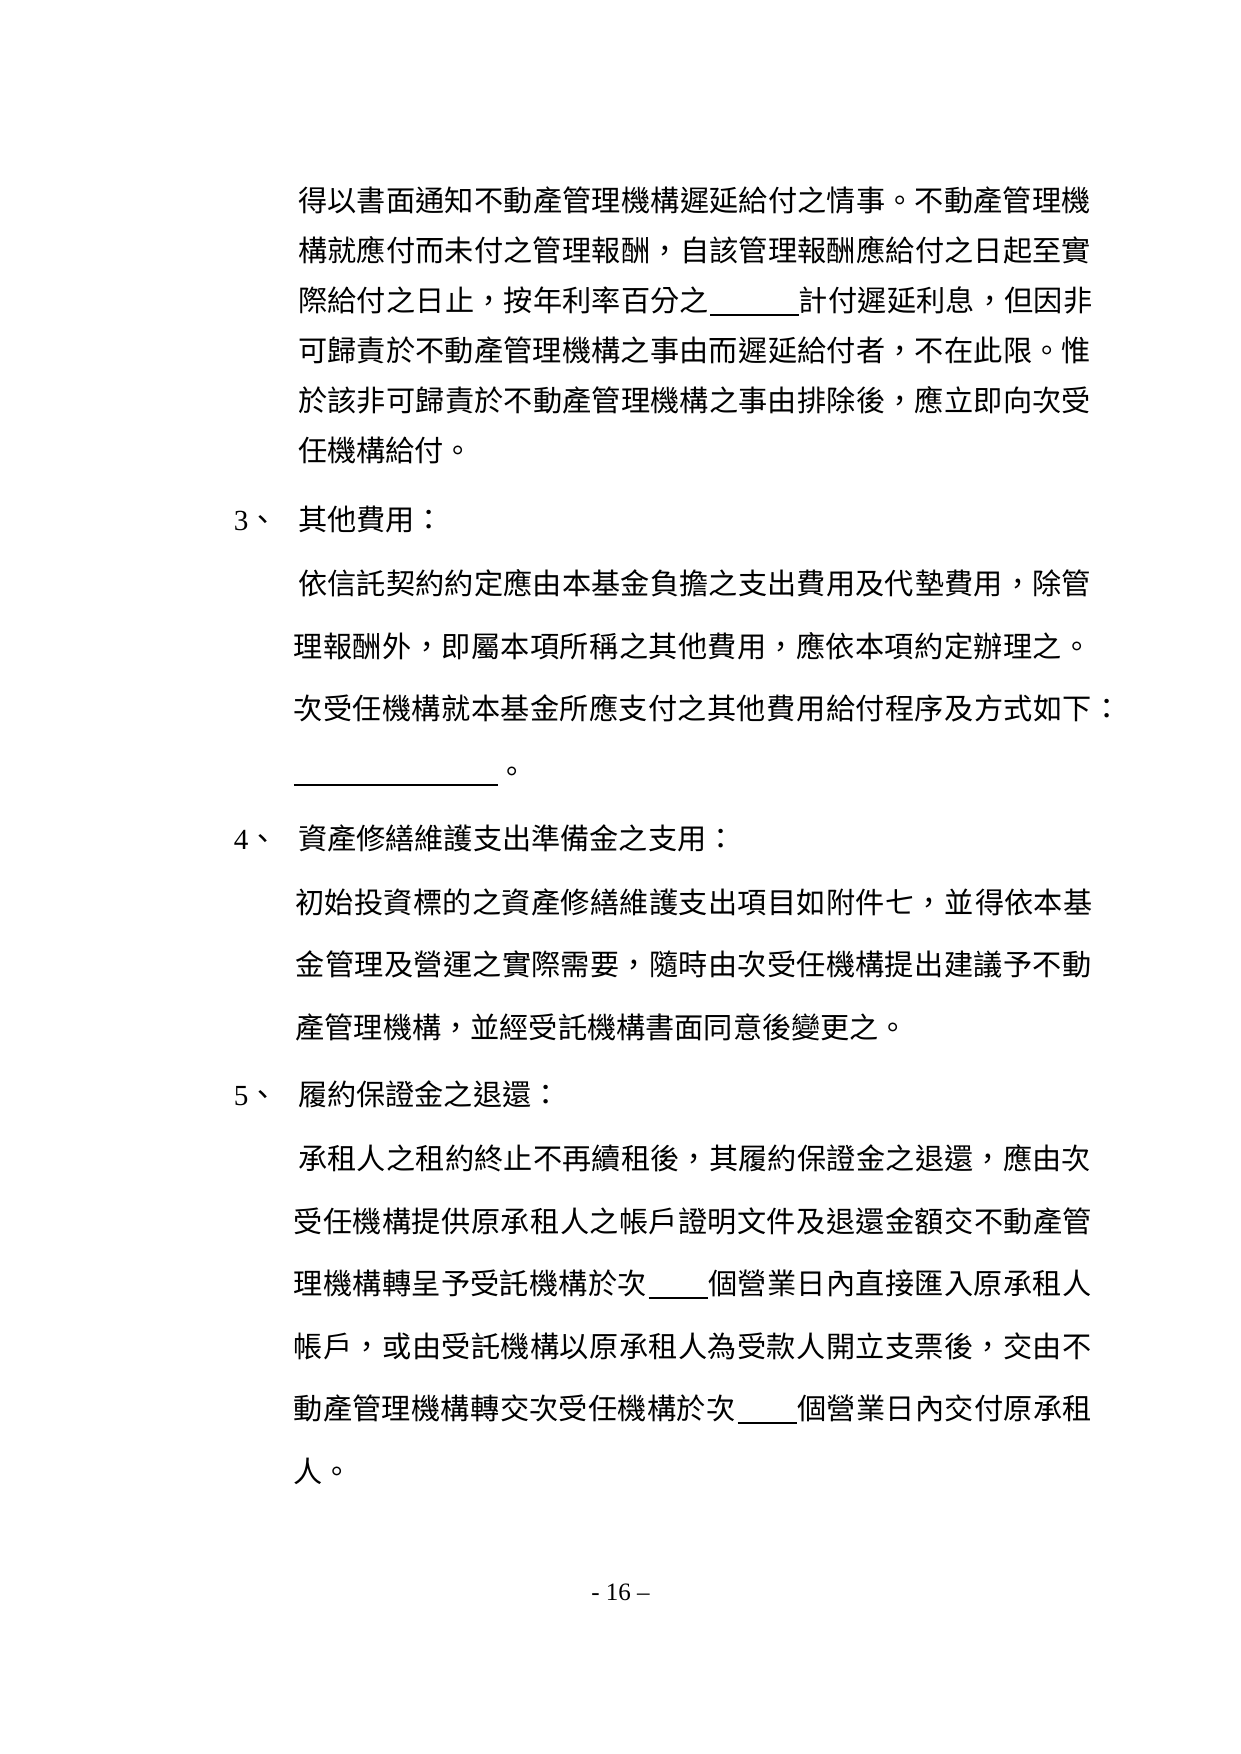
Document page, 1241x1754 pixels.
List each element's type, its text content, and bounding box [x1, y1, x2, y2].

text 初始投資標的之資產修繕維護支出項目如附件七，並得依本基金管理及營運之實際需要，隨時由次受任機構提出建議予不動產管理機構，並經受託機構書面同意後變更之。 [295, 859, 1092, 1047]
text 依信託契約約定應由本基金負擔之支出費用及代墊費用，除管理報酬外，即屬本項所稱之其他費用，應依本項約定辦理之。次受任機構就本基金所應支付之其他費用給付程序及方式如下： 。 [293, 541, 1092, 791]
list 得以書面通知不動產管理機構遲延給付之情事。不動產管理機構就應付而未付之管理報酬，自該管理報酬應給付之日起至實際給付之日止，按年利率百分之 計付遲延利息，但因非可歸責於不動產管理機構之事由而遲延給付者，不在此限。惟於該非可歸責於不動產管理機構之事由排除後，應立即向次受任機構給付。 [234, 172, 1092, 472]
list 其他費用： [234, 491, 1092, 541]
list 履約保證金之退還： [234, 1066, 1092, 1116]
text 承租人之租約終止不再續租後，其履約保證金之退還，應由次受任機構提供原承租人之帳戶證明文件及退還金額交不動產管理機構轉呈予受託機構於次 個營業日內直接匯入原承租人帳戶，或由受託機構以原承租人為受款人開立支票後，交由不動產管理機構轉交次受任機構於次 個營業日內交付原承租人。 [293, 1116, 1092, 1491]
list 資產修繕維護支出準備金之支用： [234, 809, 1092, 859]
